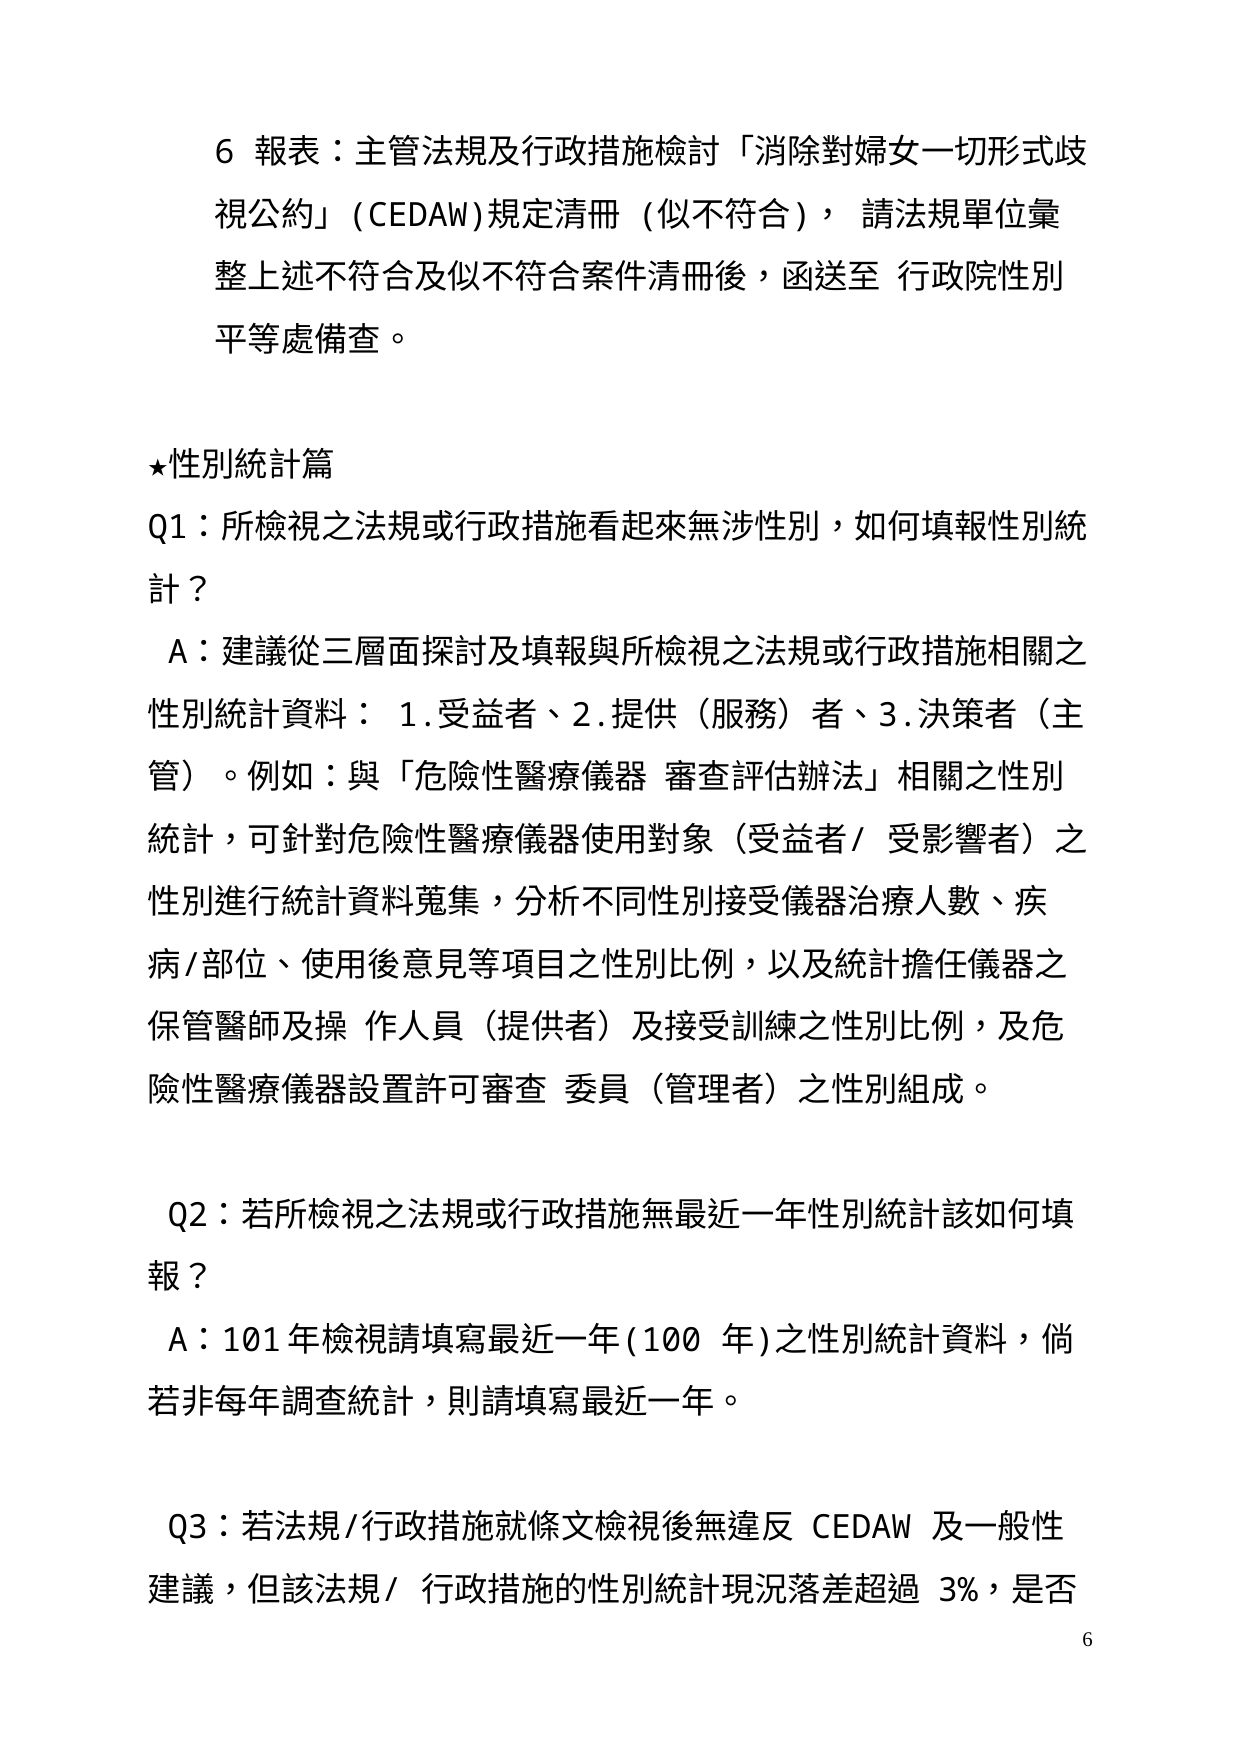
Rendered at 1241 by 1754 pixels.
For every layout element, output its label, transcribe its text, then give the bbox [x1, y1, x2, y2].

text 6 報表：主管法規及行政措施檢討「消除對婦女一切形式歧視公約」(CEDAW)規定清冊 (似不符合)， 請法規單位彙整上述不符合及似不符合案件清冊後，函送至 行政院性別平等處備查。 [148, 108, 1092, 358]
text Q3：若法規/行政措施就條文檢視後無違反 CEDAW 及一般性建議，但該法規/ 行政措施的性別統計現況落差超過 3%，是否 [148, 1483, 1092, 1608]
text Q2：若所檢視之法規或行政措施無最近一年性別統計該如何填報？ [148, 1170, 1092, 1295]
text Q1：所檢視之法規或行政措施看起來無涉性別，如何填報性別統計？ [148, 483, 1092, 608]
text A：101年檢視請填寫最近一年(100 年)之性別統計資料，倘若非每年調查統計，則請填寫最近一年。 [148, 1295, 1092, 1420]
text A：建議從三層面探討及填報與所檢視之法規或行政措施相關之性別統計資料： 1.受益者、2.提供（服務）者、3.決策者（主管）。例如：與「危險性醫療儀器 審查評估辦法」相關之性別統計，可針對危險性醫療儀器使用對象（受益者/ 受影響者）之性別進行統計資料蒐集，分析不同性別接受儀器治療人數、疾 病/部位、使用後意見等項目之性別比例，以及統計擔任儀器之保管醫師及操 作人員（提供者）及接受訓練之性別比例，及危險性醫療儀器設置許可審查 委員（管理者）之性別組成。 [148, 608, 1092, 1108]
text ★性別統計篇 [148, 420, 1092, 483]
